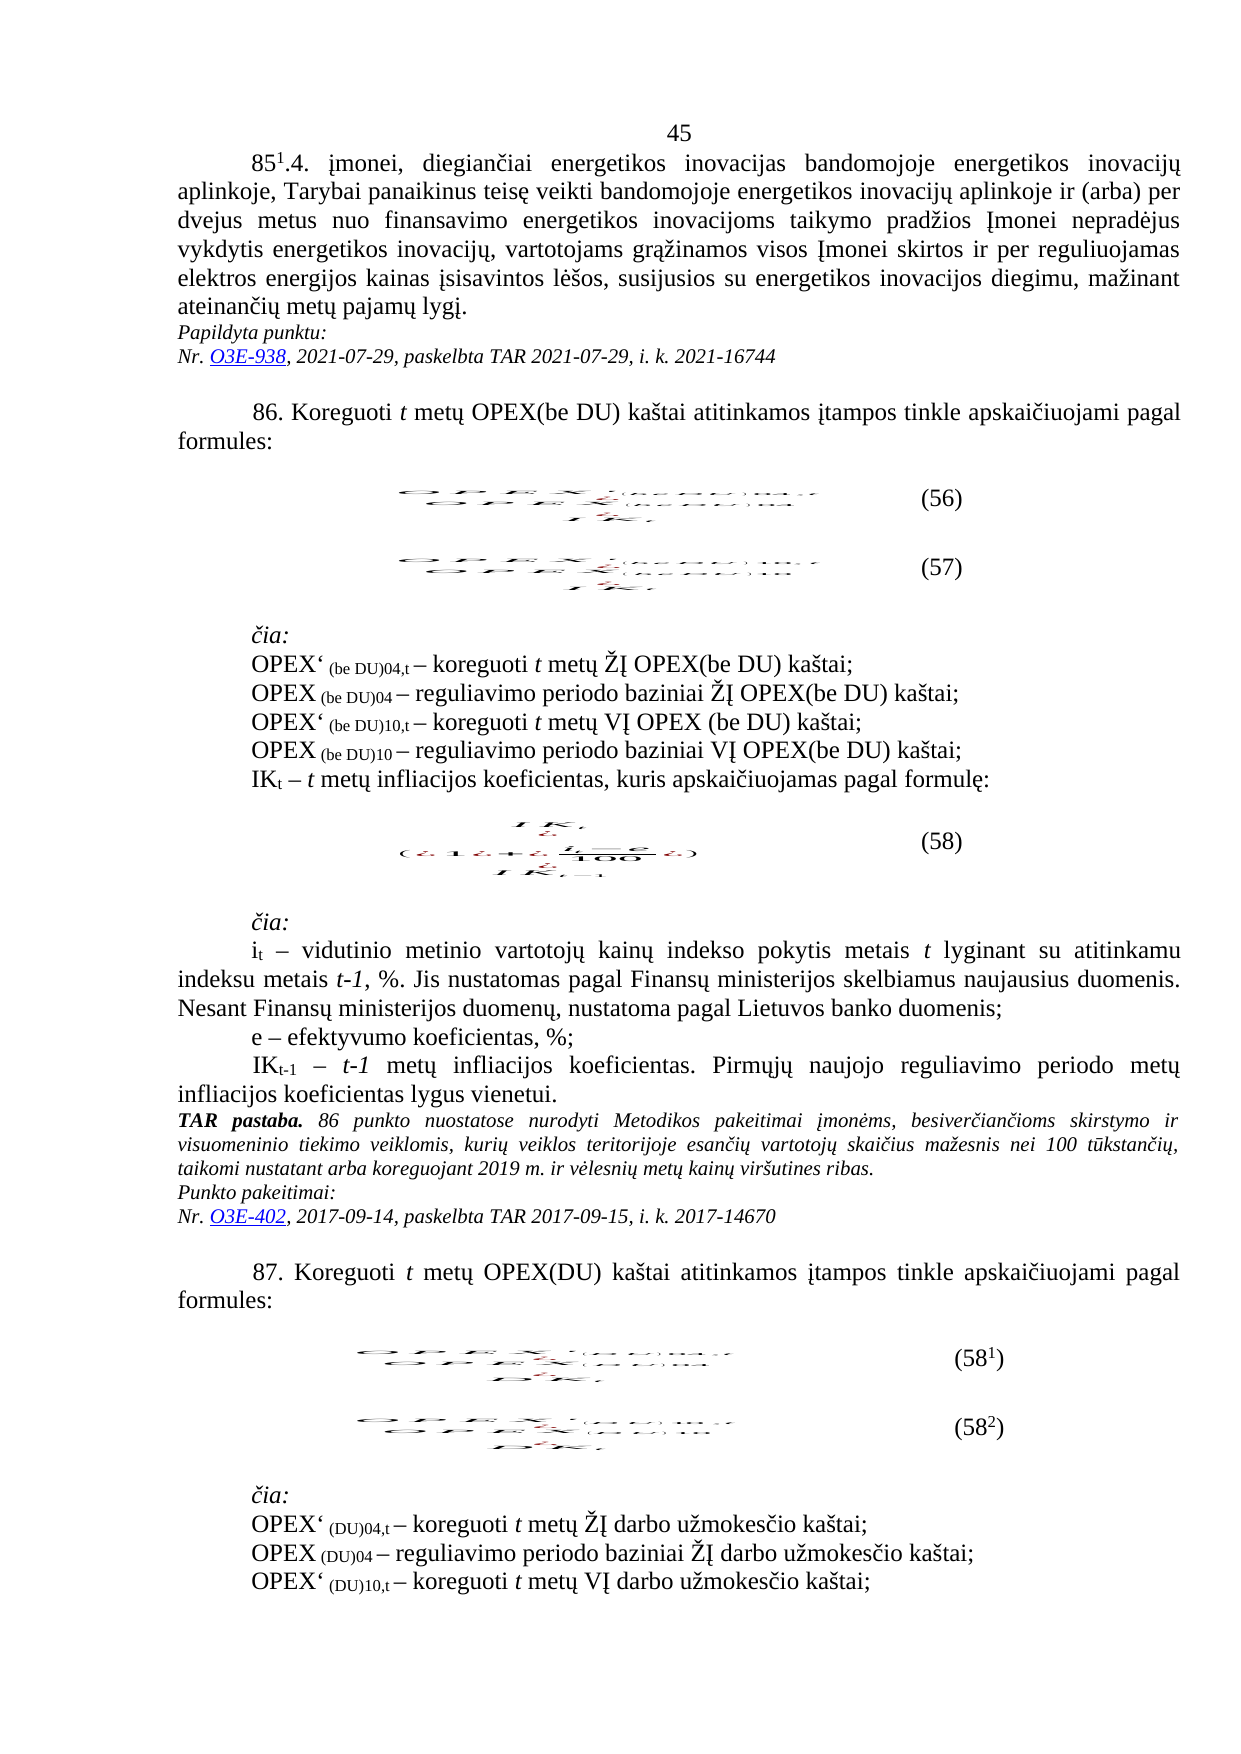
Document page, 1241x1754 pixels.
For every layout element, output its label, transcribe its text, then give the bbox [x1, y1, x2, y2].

text OPEX (be DU)10 – reguliavimo periodo baziniai VĮ OPEX(be DU) kaštai; [177, 735, 1181, 764]
text (56) [177, 483, 1181, 523]
text (582) [177, 1412, 1181, 1451]
text OPEX‘ (DU)04,t – koreguoti t metų ŽĮ darbo užmokesčio kaštai; [177, 1509, 1181, 1538]
text OPEX (DU)04 – reguliavimo periodo baziniai ŽĮ darbo užmokesčio kaštai; [177, 1538, 1181, 1566]
text it – vidutinio metinio vartotojų kainų indekso pokytis metais t lyginant su atitinkamu indeksu metais t-1, %. Jis nustatomas pagal Finansų ministerijos skelbiamus naujausius duomenis. Nesant Finansų ministerijos duomenų, nustatoma pagal Lietuvos banko duomenis; [177, 935, 1181, 1022]
text Nr. O3E-402, 2017-09-14, paskelbta TAR 2017-09-15, i. k. 2017-14670 [177, 1204, 1181, 1228]
text (58) [177, 822, 1181, 878]
text 851.4. įmonei, diegiančiai energetikos inovacijas bandomojoje energetikos inovacijų aplinkoje, Tarybai panaikinus teisę veikti bandomojoje energetikos inovacijų aplinkoje ir (arba) per dvejus metus nuo finansavimo energetikos inovacijoms taikymo pradžios Įmonei nepradėjus vykdytis energetikos inovacijų, vartotojams grąžinamos visos Įmonei skirtos ir per reguliuojamas elektros energijos kainas įsisavintos lėšos, susijusios su energetikos inovacijos diegimu, mažinant ateinančių metų pajamų lygį. [177, 148, 1181, 320]
text OPEX (be DU)04 – reguliavimo periodo baziniai ŽĮ OPEX(be DU) kaštai; [177, 678, 1181, 707]
text Nr. O3E-938, 2021-07-29, paskelbta TAR 2021-07-29, i. k. 2021-16744 [177, 344, 1181, 368]
text OPEX‘ (DU)10,t – koreguoti t metų VĮ darbo užmokesčio kaštai; [177, 1566, 1181, 1595]
text e – efektyvumo koeficientas, %; [177, 1022, 1181, 1050]
text čia: [177, 907, 1181, 935]
text TAR pastaba. 86 punkto nuostatose nurodyti Metodikos pakeitimai įmonėms, besiverčiančioms skirstymo ir visuomeninio tiekimo veiklomis, kurių veiklos teritorijoje esančių vartotojų skaičius mažesnis nei 100 tūkstančių, taikomi nustatant arba koreguojant 2019 m. ir vėlesnių metų kainų viršutines ribas. [177, 1108, 1181, 1180]
text 87. Koreguoti t metų OPEX(DU) kaštai atitinkamos įtampos tinkle apskaičiuojami pagal formules: [177, 1257, 1181, 1314]
text 86. Koreguoti t metų OPEX(be DU) kaštai atitinkamos įtampos tinkle apskaičiuojami pagal formules: [177, 397, 1181, 454]
text OPEX‘ (be DU)10,t – koreguoti t metų VĮ OPEX (be DU) kaštai; [177, 707, 1181, 735]
text čia: [177, 620, 1181, 649]
text Punkto pakeitimai: [177, 1180, 1181, 1204]
text čia: [177, 1480, 1181, 1509]
text (57) [177, 552, 1181, 592]
text Papildyta punktu: [177, 320, 1181, 344]
text (581) [177, 1343, 1181, 1383]
text IKt – t metų infliacijos koeficientas, kuris apskaičiuojamas pagal formulę: [177, 764, 1181, 793]
text OPEX‘ (be DU)04,t – koreguoti t metų ŽĮ OPEX(be DU) kaštai; [177, 649, 1181, 678]
text IKt-1 – t-1 metų infliacijos koeficientas. Pirmųjų naujojo reguliavimo periodo metų infliacijos koeficientas lygus vienetui. [177, 1050, 1181, 1108]
